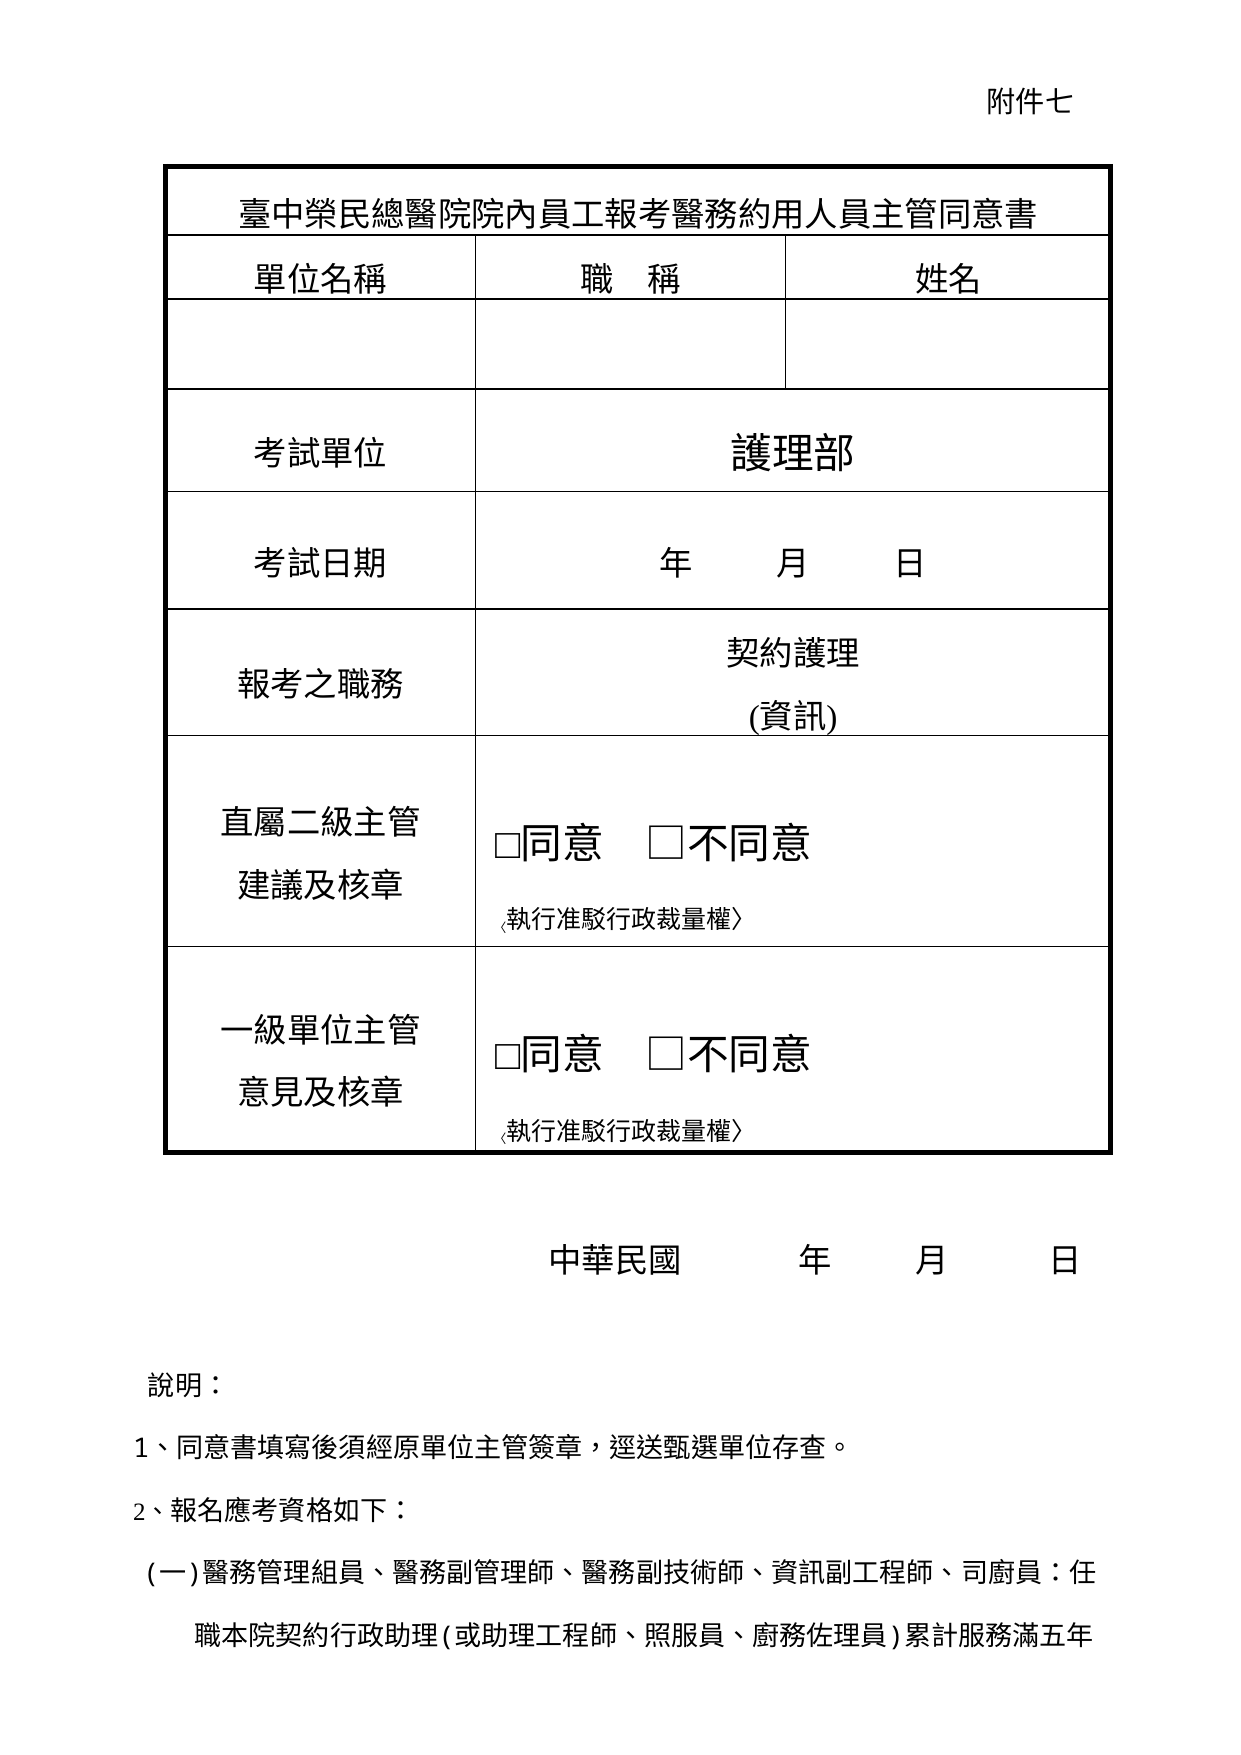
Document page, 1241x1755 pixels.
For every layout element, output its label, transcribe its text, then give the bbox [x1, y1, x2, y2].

text 中華民國 年 月 日 [59, 1217, 1081, 1279]
table_cell 年 月 日 [476, 492, 1108, 608]
table_cell 單位名稱 [168, 236, 475, 298]
text (一)醫務管理組員、醫務副管理師、醫務副技術師、資訊副工程師、司廚員：任職本院契約行政助理(或助理工程師、照服員、廚務佐理員)累計服務滿五年 [127, 1529, 1107, 1654]
table_cell 直屬二級主管 建議及核章 [168, 736, 475, 946]
table_header 臺中榮民總醫院院內員工報考醫務約用人員主管同意書 [168, 169, 1108, 234]
table_cell 考試單位 [168, 390, 475, 491]
table_cell □同意 □不同意 〈執行准駁行政裁量權〉 [476, 736, 1108, 946]
table_cell 契約護理 (資訊) [476, 610, 1108, 734]
table_cell 考試日期 [168, 492, 475, 608]
table_cell 職 稱 [476, 236, 785, 298]
table_cell 報考之職務 [168, 610, 475, 734]
table_cell □同意 □不同意 〈執行准駁行政裁量權〉 [476, 947, 1108, 1150]
table_cell 姓名 [786, 236, 1108, 298]
text 說明： [148, 1342, 1181, 1404]
table_header 臺中榮民總醫院院內員工報考醫務約用人員主管同意書 [971, 71, 1124, 141]
table_cell [476, 300, 785, 388]
table_cell 護理部 [476, 390, 1108, 491]
table_cell [786, 300, 1108, 388]
table_cell 一級單位主管 意見及核章 [168, 947, 475, 1150]
list 報名應考資格如下： [109, 1467, 1206, 1529]
list 同意書填寫後須經原單位主管簽章，逕送甄選單位存查。 [109, 1404, 1206, 1467]
table_cell [168, 300, 475, 388]
